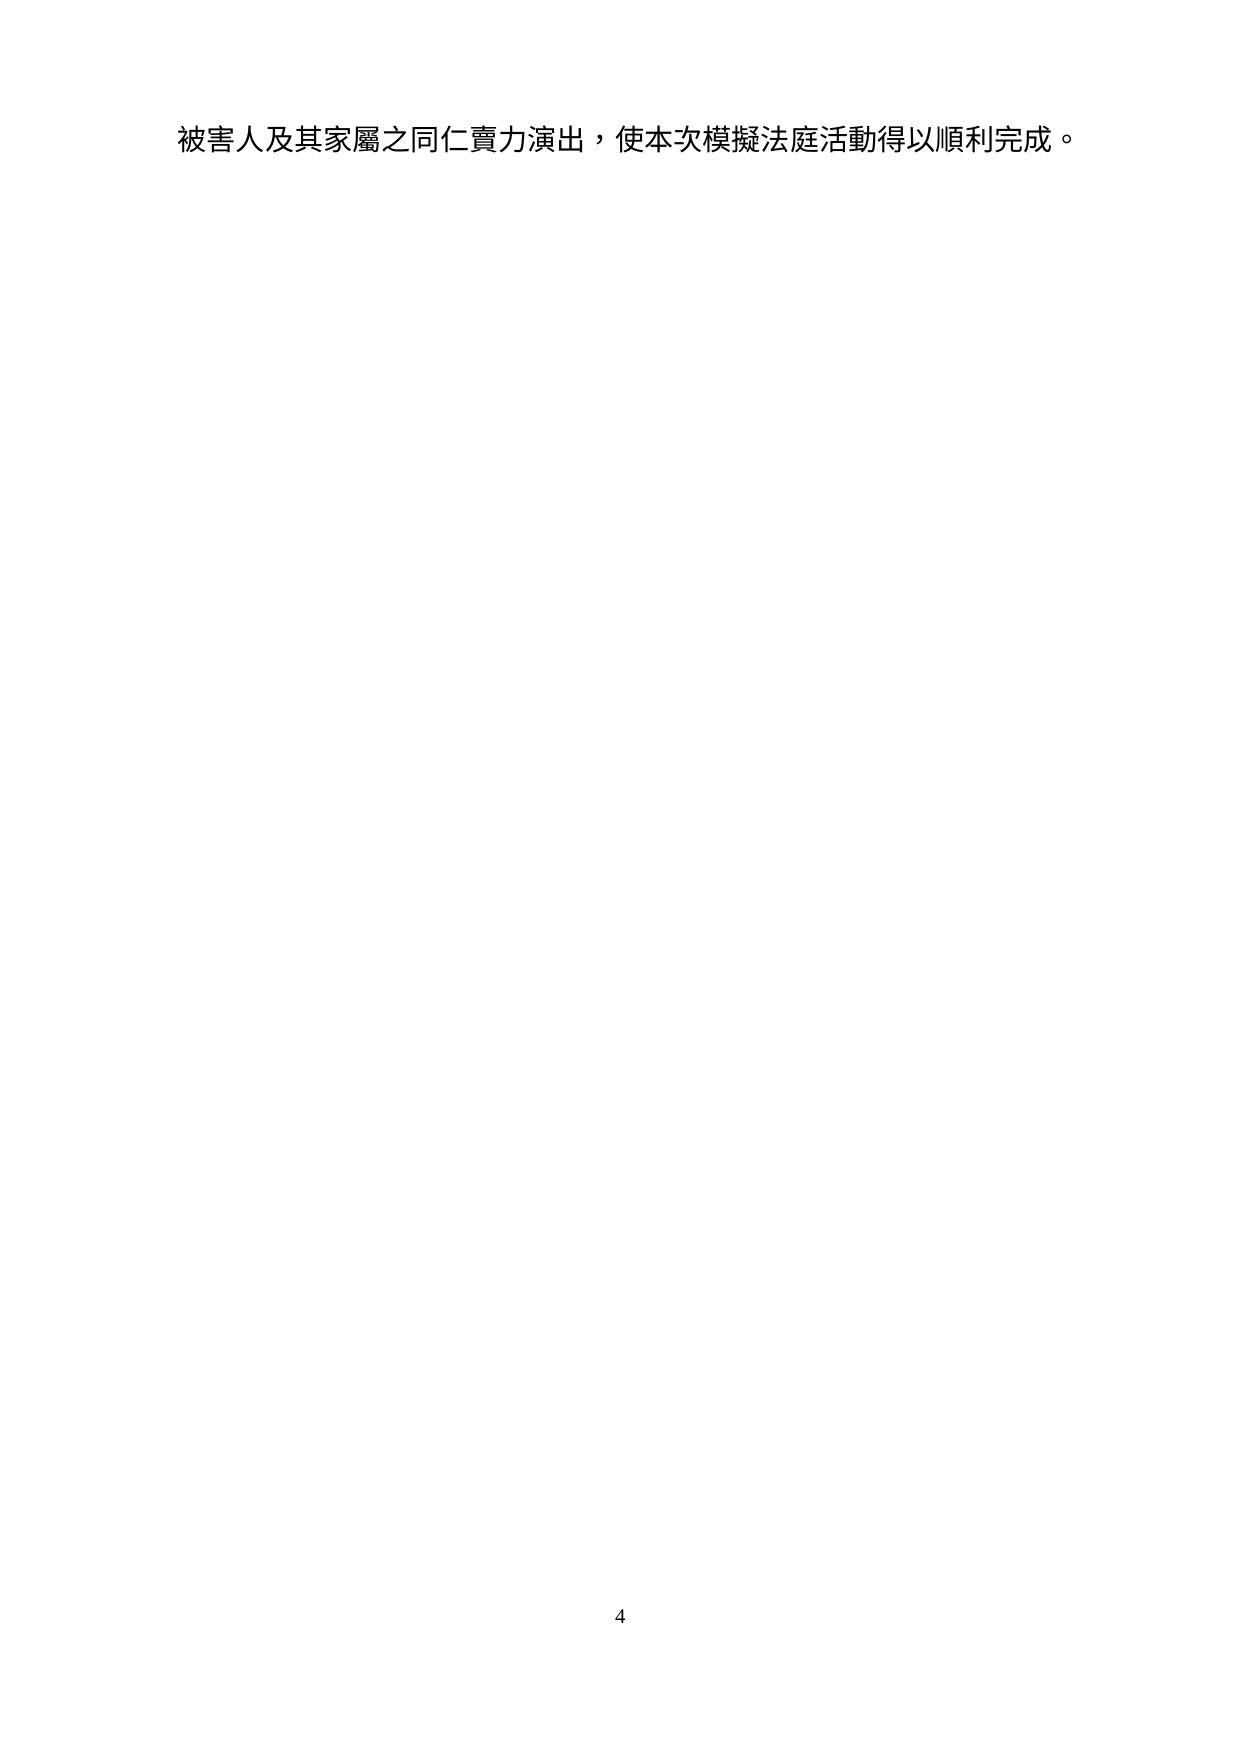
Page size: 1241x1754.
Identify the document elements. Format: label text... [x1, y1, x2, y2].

text 整場座談會討論熱烈，國民法官及備位國民法官發表心得及踴躍提出建言，均肯認國民法官制度確實能使判決更接近公平公正，並對於法官、檢察官、辯護人對案件所付出之辛勞及專業領域深感敬佩，充分體會法官平日工作之辛勞與量刑時之煎熬，並認透過這樣的制度確實可以提升司法透明度並拉近司法與人民之距離。陳雅玲院長冀望透過模擬法庭活動能讓司法與社會大眾直接溝通，並感謝參與之民眾熱情協助、全力投入；同時也感謝工作同仁之辛勞，尤其是擔任被告、被害人及其家屬之同仁賣力演出，使本次模擬法庭活動得以順利完成。 [177, 96, 1063, 159]
